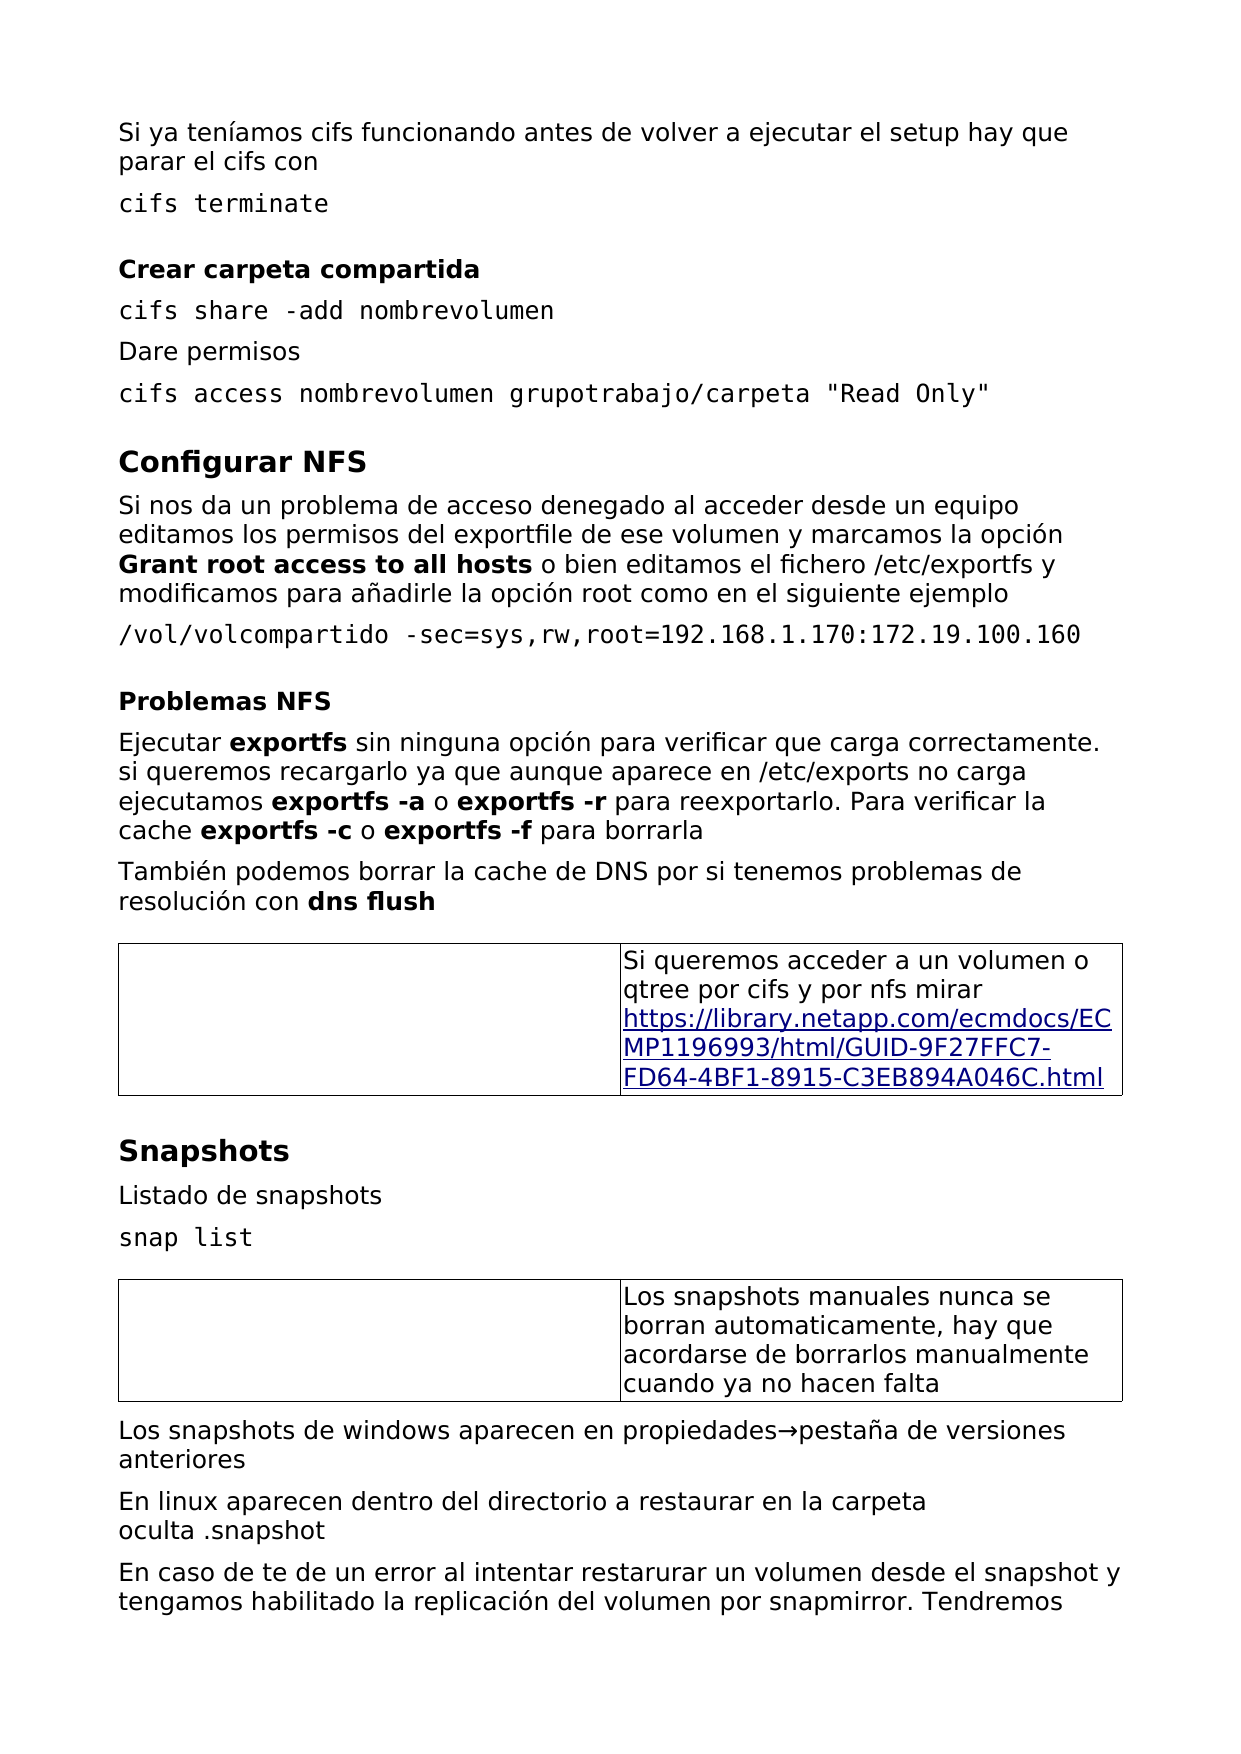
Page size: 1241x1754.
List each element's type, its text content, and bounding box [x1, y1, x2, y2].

text Ejecutar exportfs sin ninguna opción para verificar que carga correctamente. si queremos recargarlo ya que aunque aparece en /etc/exports no carga ejecutamos exportfs -a o exportfs -r para reexportarlo. Para verificar la cache exportfs -c o exportfs -f para borrarla [118, 728, 1122, 845]
text Listado de snapshots [118, 1181, 1122, 1210]
text cifs terminate [118, 189, 1122, 218]
text Dare permisos [118, 337, 1122, 367]
text Si nos da un problema de acceso denegado al acceder desde un equipo editamos los permisos del exportfile de ese volumen y marcamos la opción Grant root access to all hosts o bien editamos el fichero /etc/exportfs y modificamos para añadirle la opción root como en el siguiente ejemplo [118, 492, 1122, 608]
subtitle Snapshots [118, 1135, 1122, 1169]
text En linux aparecen dentro del directorio a restaurar en la carpeta oculta .snapshot [118, 1487, 1122, 1545]
text Si ya teníamos cifs funcionando antes de volver a ejecutar el setup hay que parar el cifs con [118, 118, 1122, 176]
text cifs access nombrevolumen grupotrabajo/carpeta "Read Only" [118, 379, 1122, 408]
table_header Los snapshots manuales nunca se borran automaticamente, hay que acordarse de borrarlos manualmente cuando ya no hacen falta [621, 1280, 1122, 1401]
subtitle Configurar NFS [118, 445, 1122, 479]
table_header [119, 944, 620, 1095]
text /vol/volcompartido -sec=sys,rw,root=192.168.1.170:172.19.100.160 [118, 621, 1122, 650]
table_header [119, 1280, 620, 1401]
text cifs share -add nombrevolumen [118, 297, 1122, 326]
text En caso de te de un error al intentar restarurar un volumen desde el snapshot y tengamos habilitado la replicación del volumen por snapmirror. Tendremos [118, 1558, 1122, 1616]
subtitle Crear carpeta compartida [118, 255, 1122, 284]
text También podemos borrar la cache de DNS por si tenemos problemas de resolución con dns flush [118, 857, 1122, 916]
text snap list [118, 1223, 1122, 1252]
table_header Si queremos acceder a un volumen o qtree por cifs y por nfs mirar https://library.netapp.com/ecmdocs/ECMP1196993/html/GUID-9F27FFC7-FD64-4BF1-8915-C3EB894A046C.html [621, 944, 1122, 1095]
subtitle Problemas NFS [118, 687, 1122, 716]
text Los snapshots de windows aparecen en propiedades→pestaña de versiones anteriores [118, 1416, 1122, 1474]
